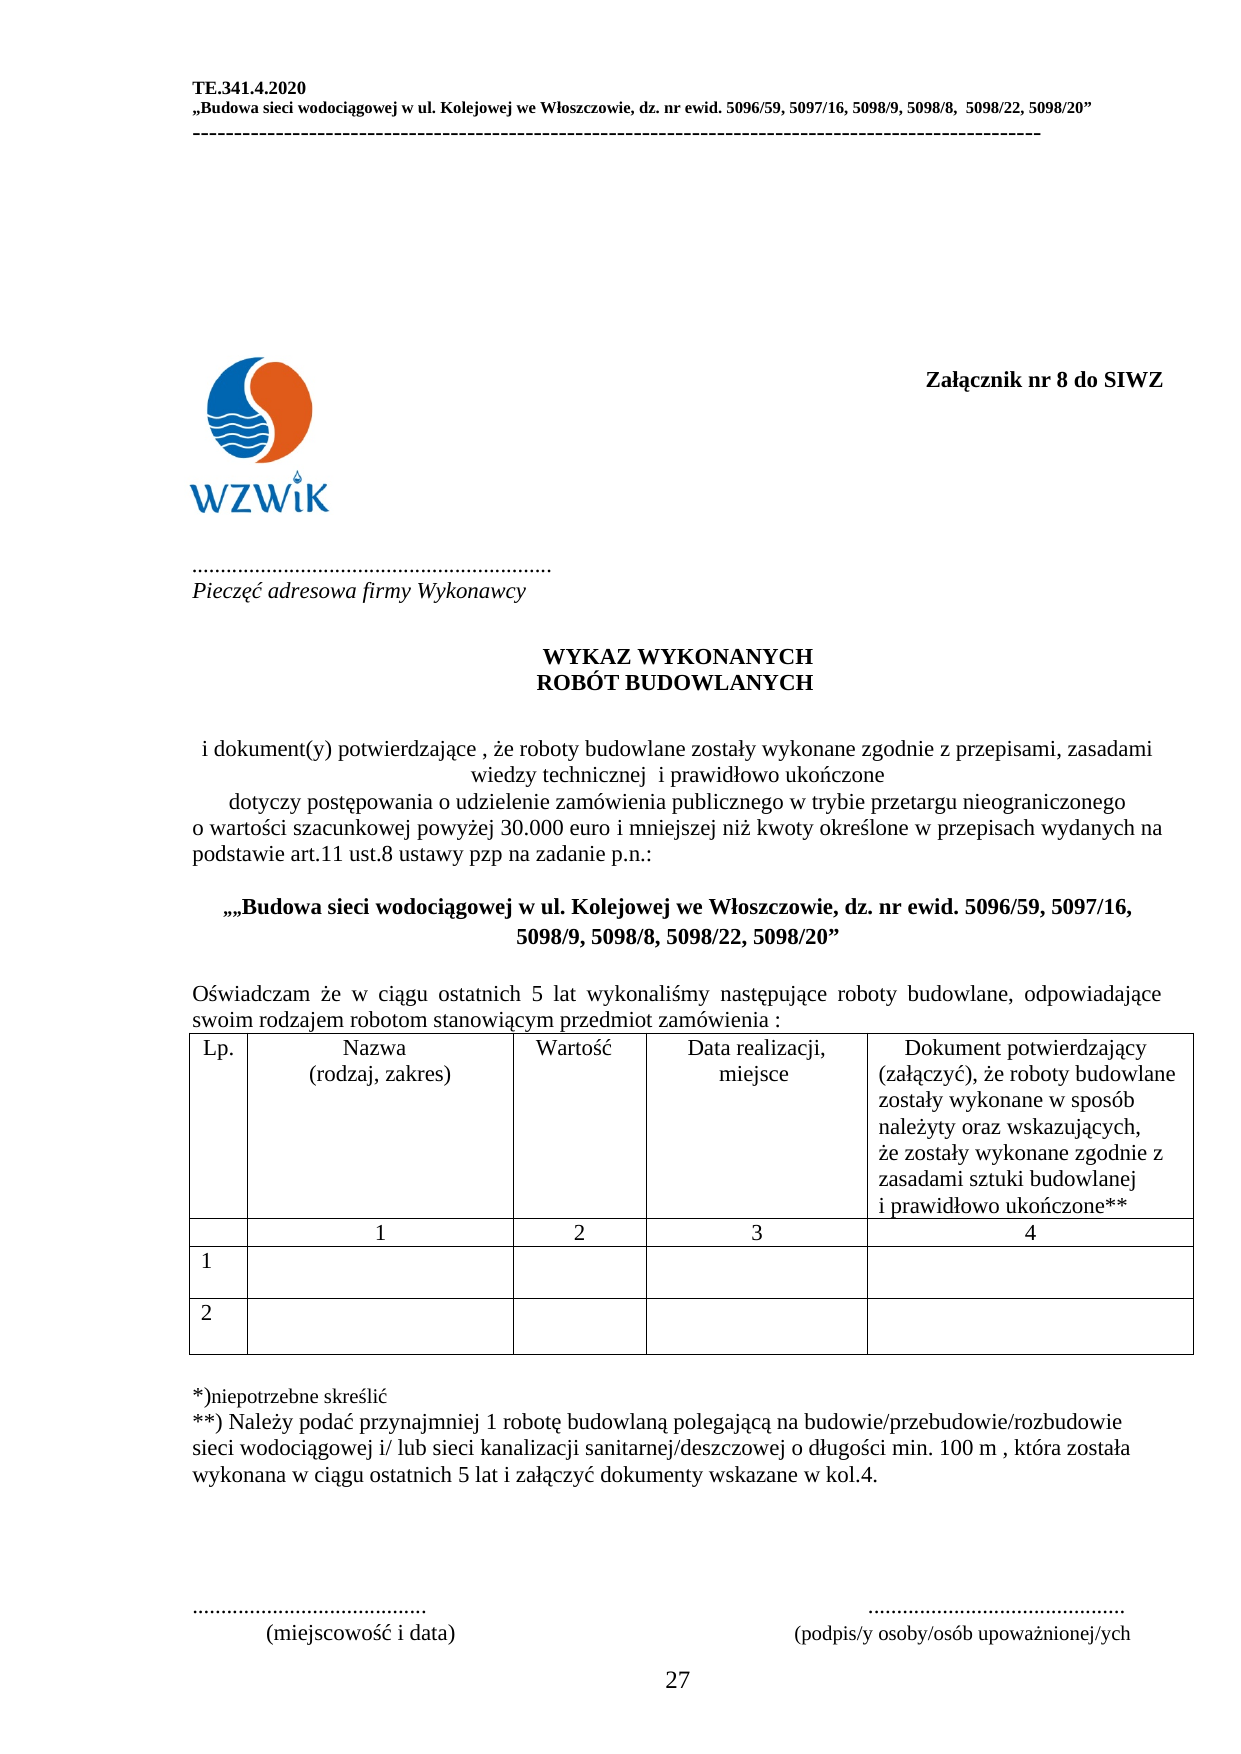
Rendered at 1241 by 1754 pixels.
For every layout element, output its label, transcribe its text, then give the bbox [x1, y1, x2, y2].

text ROBÓT BUDOWLANYCH [192, 669, 1163, 696]
text dotyczy postępowania o udzielenie zamówienia publicznego w trybie przetargu nieograniczonego [192, 788, 1163, 814]
table_cell [248, 1247, 513, 1298]
text o wartości szacunkowej powyżej 30.000 euro i mniejszej niż kwoty określone w przepisach wydanych na podstawie art.11 ust.8 ustawy pzp na zadanie p.n.: [192, 814, 1163, 867]
text ......................................... ............................................. [192, 1592, 1163, 1619]
text Pieczęć adresowa firmy Wykonawcy [192, 577, 1163, 603]
text „„Budowa sieci wodociągowej w ul. Kolejowej we Włoszczowie, dz. nr ewid. 5096/59, 5097/16, 5098/9, 5098/8, 5098/22, 5098/20” [192, 893, 1163, 950]
table_cell [514, 1299, 646, 1354]
table_cell [868, 1247, 1193, 1298]
table_cell 1 [190, 1247, 247, 1298]
table_cell 4 [868, 1219, 1193, 1246]
table_cell [647, 1247, 867, 1298]
text **) Należy podać przynajmniej 1 robotę budowlaną polegającą na budowie/przebudowie/rozbudowie sieci wodociągowej i/ lub sieci kanalizacji sanitarnej/deszczowej o długości min. 100 m , która została wykonana w ciągu ostatnich 5 lat i załączyć dokumenty wskazane w kol.4. [192, 1408, 1163, 1487]
text (miejscowość i data) (podpis/y osoby/osób upoważnionej/ych [192, 1619, 1163, 1645]
table_header Wartość [514, 1034, 646, 1218]
table_header Nazwa (rodzaj, zakres) [248, 1034, 513, 1218]
table_cell 2 [514, 1219, 646, 1246]
text ............................................................... [192, 551, 1163, 577]
table_cell [514, 1247, 646, 1298]
table_cell [868, 1299, 1193, 1354]
text i dokument(y) potwierdzające , że roboty budowlane zostały wykonane zgodnie z przepisami, zasadami wiedzy technicznej i prawidłowo ukończone [192, 735, 1163, 788]
text Oświadczam że w ciągu ostatnich 5 lat wykonaliśmy następujące roboty budowlane, odpowiadające swoim rodzajem robotom stanowiącym przedmiot zamówienia : [192, 980, 1163, 1033]
table_header Lp. [190, 1034, 247, 1218]
table_cell [647, 1299, 867, 1354]
table_cell [248, 1299, 513, 1354]
table_cell 1 [248, 1219, 513, 1246]
table_cell 2 [190, 1299, 247, 1354]
table_header Data realizacji, miejsce [647, 1034, 867, 1218]
text WYKAZ WYKONANYCH [192, 643, 1163, 669]
text Załącznik nr 8 do SIWZ [334, 366, 1163, 393]
table_cell [190, 1219, 247, 1246]
table_header Dokument potwierdzający (załączyć), że roboty budowlane zostały wykonane w sposób należyty oraz wskazujących, że zostały wykonane zgodnie z zasadami sztuki budowlanej i prawidłowo ukończone** [868, 1034, 1193, 1218]
table_cell 3 [647, 1219, 867, 1246]
text *)niepotrzebne skreślić [192, 1382, 1163, 1408]
